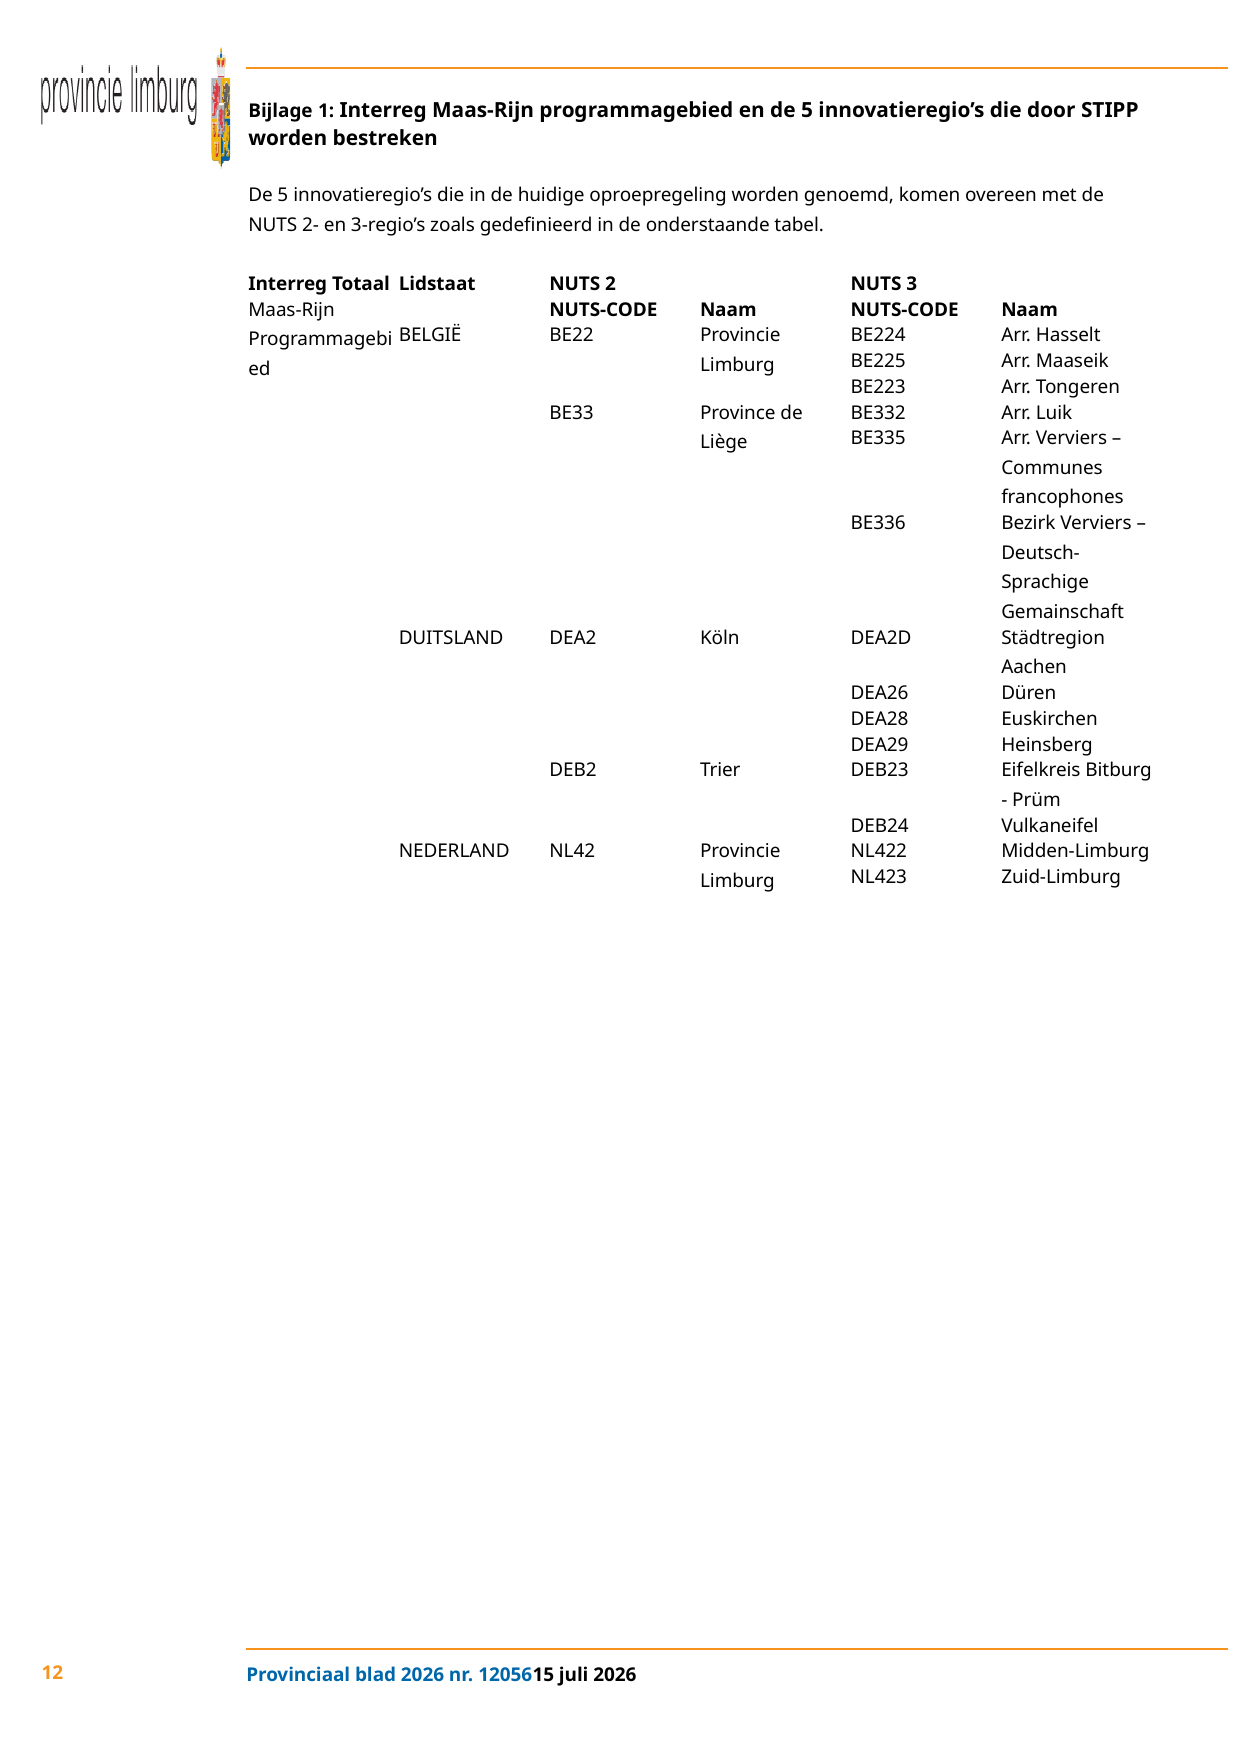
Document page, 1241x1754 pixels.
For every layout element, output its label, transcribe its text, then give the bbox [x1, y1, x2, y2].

table_cell BE224 [850, 322, 1001, 347]
table_cell DEA2 [549, 624, 700, 756]
table_cell DEA2D [850, 624, 1001, 679]
table_cell Vulkaneifel [1001, 812, 1152, 837]
table_header NUTS 3 [850, 270, 1152, 296]
table_cell Naam [700, 296, 850, 322]
table_cell Zuid-Limburg [1001, 863, 1152, 893]
table_cell BE22 [549, 322, 700, 399]
table_header Lidstaat [399, 270, 549, 322]
table_cell Euskirchen [1001, 705, 1152, 731]
table_cell Naam [1001, 296, 1152, 322]
table_cell NL422 [850, 838, 1001, 863]
table_cell Arr. Tongeren [1001, 373, 1152, 399]
table_cell BE335 [850, 425, 1001, 509]
table_cell BE332 [850, 399, 1001, 424]
table_cell DEA28 [850, 705, 1001, 731]
table_cell NUTS-CODE [850, 296, 1001, 322]
text Bijlage 1: Interreg Maas-Rijn programmagebied en de 5 innovatieregio’s die door STIPP worden bestreken [248, 95, 1152, 152]
table_cell NUTS-CODE [549, 296, 700, 322]
table_cell DEB2 [549, 756, 700, 837]
table_cell Arr. Verviers – Communes francophones [1001, 425, 1152, 509]
table_cell Maas-Rijn Programmagebied [248, 296, 398, 893]
table_cell Provincie Limburg [700, 322, 850, 399]
table_cell BE223 [850, 373, 1001, 399]
table_header Interreg Totaal [248, 270, 398, 296]
table_cell Arr. Maaseik [1001, 348, 1152, 373]
table_cell BE33 [549, 399, 700, 624]
table_cell Province de Liège [700, 399, 850, 624]
table_cell NL42 [549, 838, 700, 893]
table_cell Eifelkreis Bitburg - Prüm [1001, 756, 1152, 812]
table_cell BE336 [850, 510, 1001, 624]
table_cell DEB24 [850, 812, 1001, 837]
table_cell Arr. Hasselt [1001, 322, 1152, 347]
table_cell Heinsberg [1001, 731, 1152, 756]
picture [41, 47, 231, 172]
table_cell Bezirk Verviers – Deutsch-Sprachige Gemainschaft [1001, 510, 1152, 624]
table_cell BELGIË [399, 322, 549, 624]
table_cell DEB23 [850, 756, 1001, 812]
table_cell DEA26 [850, 679, 1001, 705]
table_cell Trier [700, 756, 850, 837]
table_cell NEDERLAND [399, 838, 549, 893]
table_cell Köln [700, 624, 850, 756]
table_cell Provincie Limburg [700, 838, 850, 893]
table_cell Midden-Limburg [1001, 838, 1152, 863]
table_cell Düren [1001, 679, 1152, 705]
table_cell Arr. Luik [1001, 399, 1152, 424]
table_cell Städtregion Aachen [1001, 624, 1152, 679]
text De 5 innovatieregio’s die in de huidige oproepregeling worden genoemd, komen overeen met de NUTS 2- en 3-regio’s zoals gedefinieerd in de onderstaande tabel. [248, 181, 1152, 237]
table_cell BE225 [850, 348, 1001, 373]
table_header NUTS 2 [549, 270, 850, 296]
table_cell DEA29 [850, 731, 1001, 756]
table_cell DUITSLAND [399, 624, 549, 837]
table_cell NL423 [850, 863, 1001, 893]
